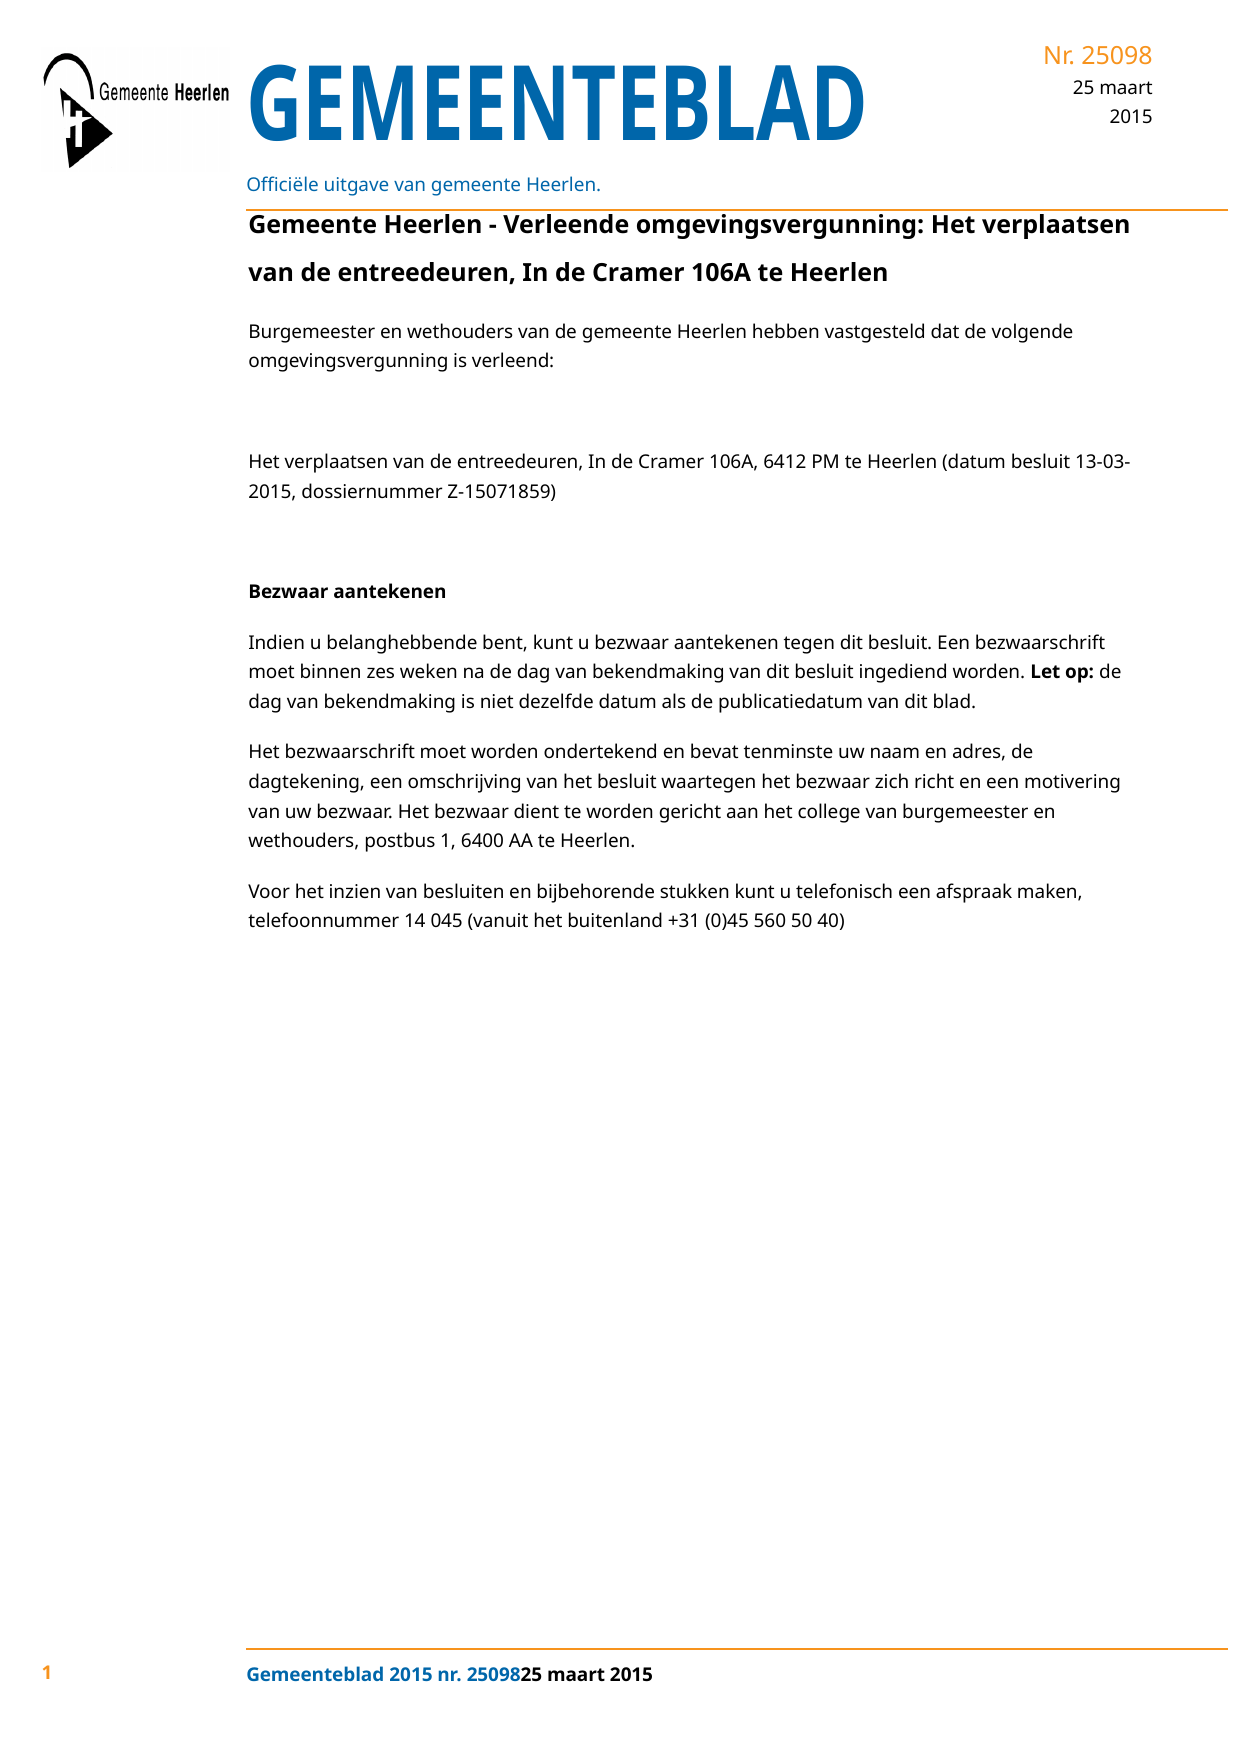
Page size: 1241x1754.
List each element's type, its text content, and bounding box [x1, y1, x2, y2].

text Gemeente Heerlen - Verleende omgevingsvergunning: Het verplaatsen van de entreedeuren, In de Cramer 106A te Heerlen [248, 211, 1152, 288]
text Bezwaar aantekenen [248, 579, 1152, 604]
text Het verplaatsen van de entreedeuren, In de Cramer 106A, 6412 PM te Heerlen (datum besluit 13-03-2015, dossiernummer Z-15071859) [248, 448, 1152, 504]
text Voor het inzien van besluiten en bijbehorende stukken kunt u telefonisch een afspraak maken, telefoonnummer 14 045 (vanuit het buitenland +31 (0)45 560 50 40) [248, 878, 1152, 933]
picture [41, 47, 231, 172]
text Het bezwaarschrift moet worden ondertekend en bevat tenminste uw naam en adres, de dagtekening, een omschrijving van het besluit waartegen het bezwaar zich richt en een motivering van uw bezwaar. Het bezwaar dient te worden gericht aan het college van burgemeester en wethouders, postbus 1, 6400 AA te Heerlen. [248, 739, 1152, 853]
text Burgemeester en wethouders van de gemeente Heerlen hebben vastgesteld dat de volgende omgevingsvergunning is verleend: [248, 318, 1152, 373]
text Indien u belanghebbende bent, kunt u bezwaar aantekenen tegen dit besluit. Een bezwaarschrift moet binnen zes weken na de dag van bekendmaking van dit besluit ingediend worden. Let op: de dag van bekendmaking is niet dezelfde datum als de publicatiedatum van dit blad. [248, 629, 1152, 714]
